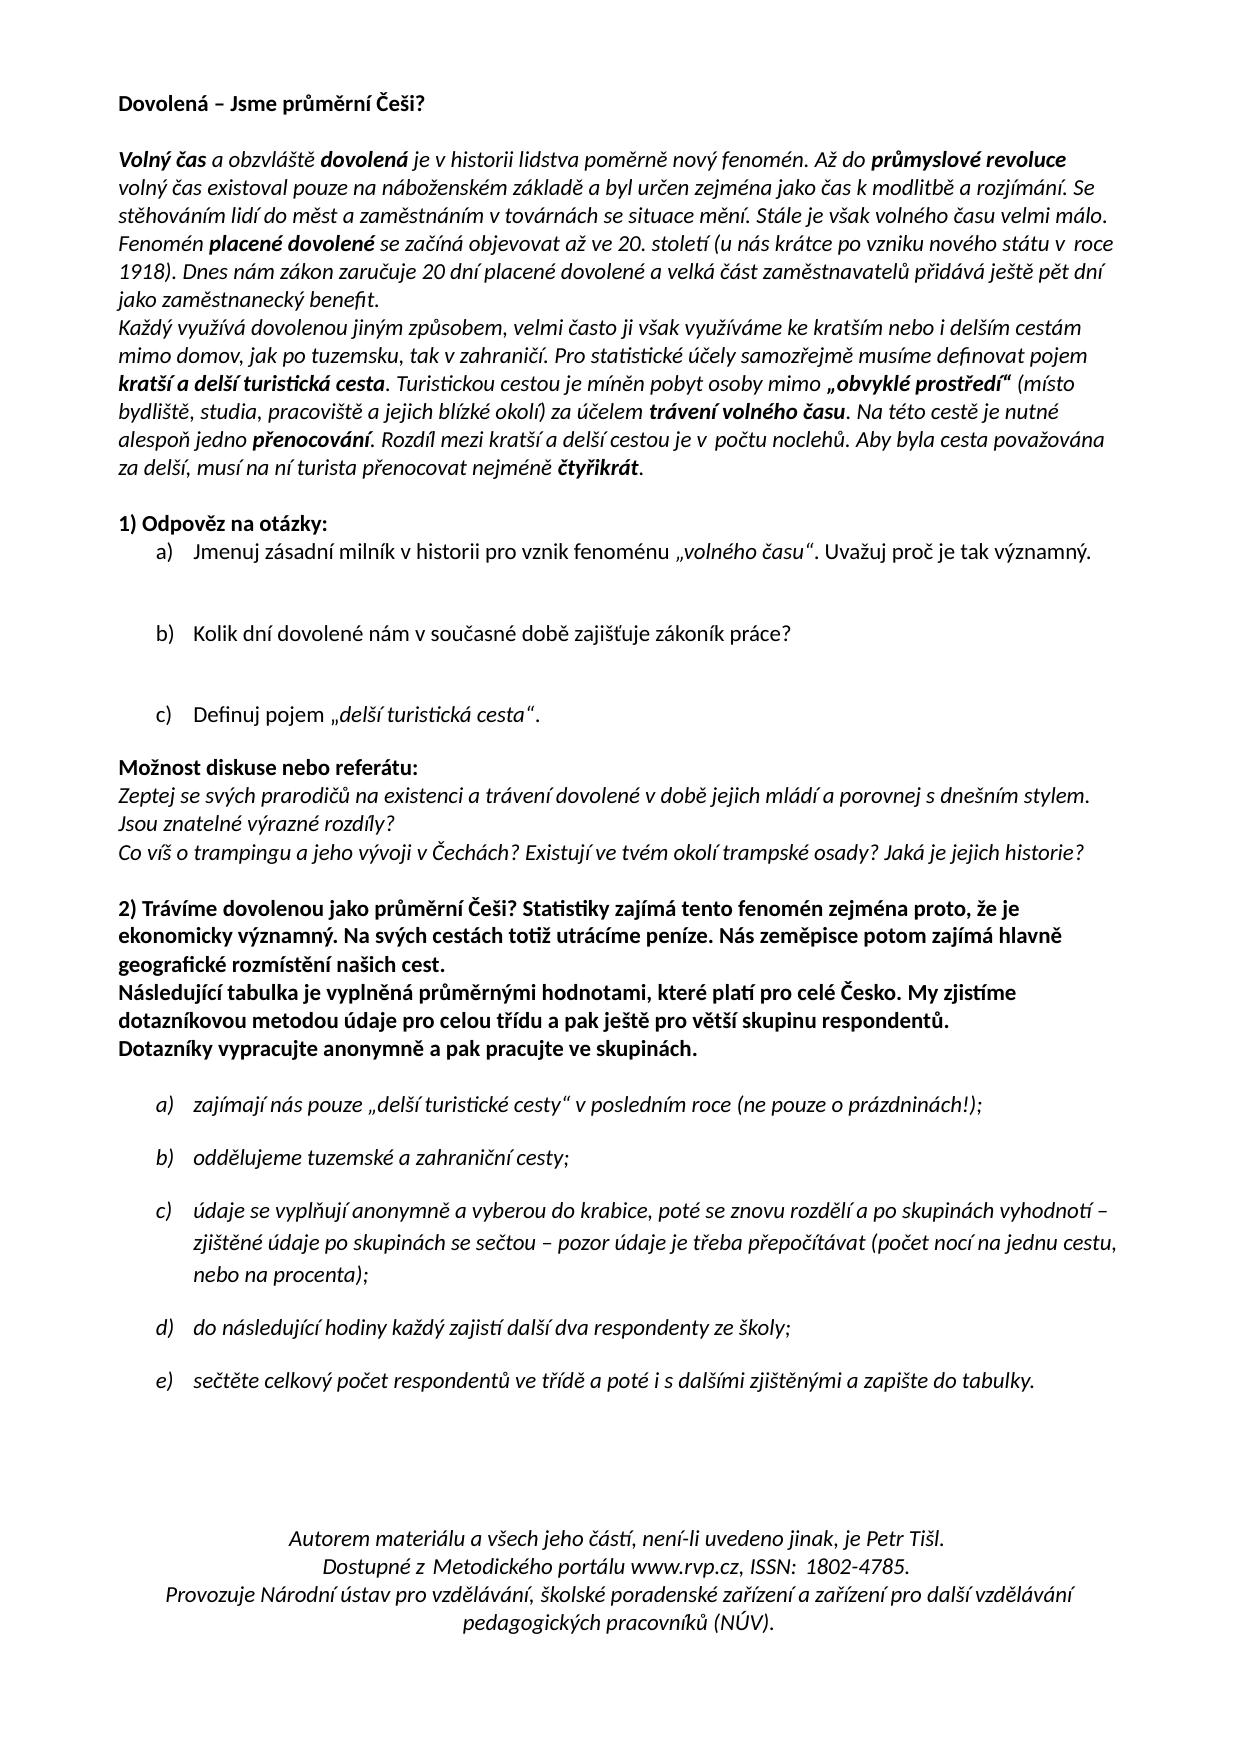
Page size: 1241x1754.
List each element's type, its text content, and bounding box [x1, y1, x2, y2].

text Zeptej se svých prarodičů na existenci a trávení dovolené v době jejich mládí a porovnej s dnešním stylem. Jsou znatelné výrazné rozdíly? [118, 782, 1122, 838]
text Dotazníky vypracujte anonymně a pak pracujte ve skupinách. [118, 1034, 1122, 1062]
list Jmenuj zásadní milník v historii pro vznik fenoménu „volného času“. Uvažuj proč je tak významný. [156, 537, 1122, 565]
list Kolik dní dovolené nám v současné době zajišťuje zákoník práce? [156, 619, 1122, 647]
list sečtěte celkový počet respondentů ve třídě a poté i s dalšími zjištěnými a zapište do tabulky. [156, 1366, 1122, 1394]
text Následující tabulka je vyplněná průměrnými hodnotami, které platí pro celé Česko. My zjistíme dotazníkovou metodou údaje pro celou třídu a pak ještě pro větší skupinu respondentů. [118, 978, 1122, 1034]
text Co víš o trampingu a jeho vývoji v Čechách? Existují ve tvém okolí trampské osady? Jaká je jejich historie? [118, 838, 1122, 866]
list oddělujeme tuzemské a zahraniční cesty; [156, 1143, 1122, 1171]
text Volný čas a obzvláště dovolená je v historii lidstva poměrně nový fenomén. Až do průmyslové revoluce volný čas existoval pouze na náboženském základě a byl určen zejména jako čas k modlitbě a rozjímání. Se stěhováním lidí do měst a zaměstnáním v továrnách se situace mění. Stále je však volného času velmi málo. Fenomén placené dovolené se začíná objevovat až ve 20. století (u nás krátce po vzniku nového státu v roce 1918). Dnes nám zákon zaručuje 20 dní placené dovolené a velká část zaměstnavatelů přidává ještě pět dní jako zaměstnanecký benefit. [118, 145, 1122, 313]
text Každý využívá dovolenou jiným způsobem, velmi často ji však využíváme ke kratším nebo i delším cestám mimo domov, jak po tuzemsku, tak v zahraničí. Pro statistické účely samozřejmě musíme definovat pojem kratší a delší turistická cesta. Turistickou cestou je míněn pobyt osoby mimo „obvyklé prostředí“ (místo bydliště, studia, pracoviště a jejich blízké okolí) za účelem trávení volného času. Na této cestě je nutné alespoň jedno přenocování. Rozdíl mezi kratší a delší cestou je v počtu noclehů. Aby byla cesta považována za delší, musí na ní turista přenocovat nejméně čtyřikrát. [118, 313, 1122, 481]
list Definuj pojem „delší turistická cesta“. [156, 701, 1122, 728]
text Možnost diskuse nebo referátu: [118, 753, 1122, 782]
list údaje se vyplňují anonymně a vyberou do krabice, poté se znovu rozdělí a po skupinách vyhodnotí – zjištěné údaje po skupinách se sečtou – pozor údaje je třeba přepočítávat (počet nocí na jednu cestu, nebo na procenta); [156, 1196, 1122, 1288]
text 2) Trávíme dovolenou jako průměrní Češi? Statistiky zajímá tento fenomén zejména proto, že je ekonomicky významný. Na svých cestách totiž utrácíme peníze. Nás zeměpisce potom zajímá hlavně geografické rozmístění našich cest. [118, 894, 1122, 978]
text Dovolená – Jsme průměrní Češi? [118, 89, 1122, 117]
text 1) Odpověz na otázky: [118, 509, 1122, 537]
list do následující hodiny každý zajistí další dva respondenty ze školy; [156, 1313, 1122, 1341]
list zajímají nás pouze „delší turistické cesty“ v posledním roce (ne pouze o prázdninách!); [156, 1090, 1122, 1118]
